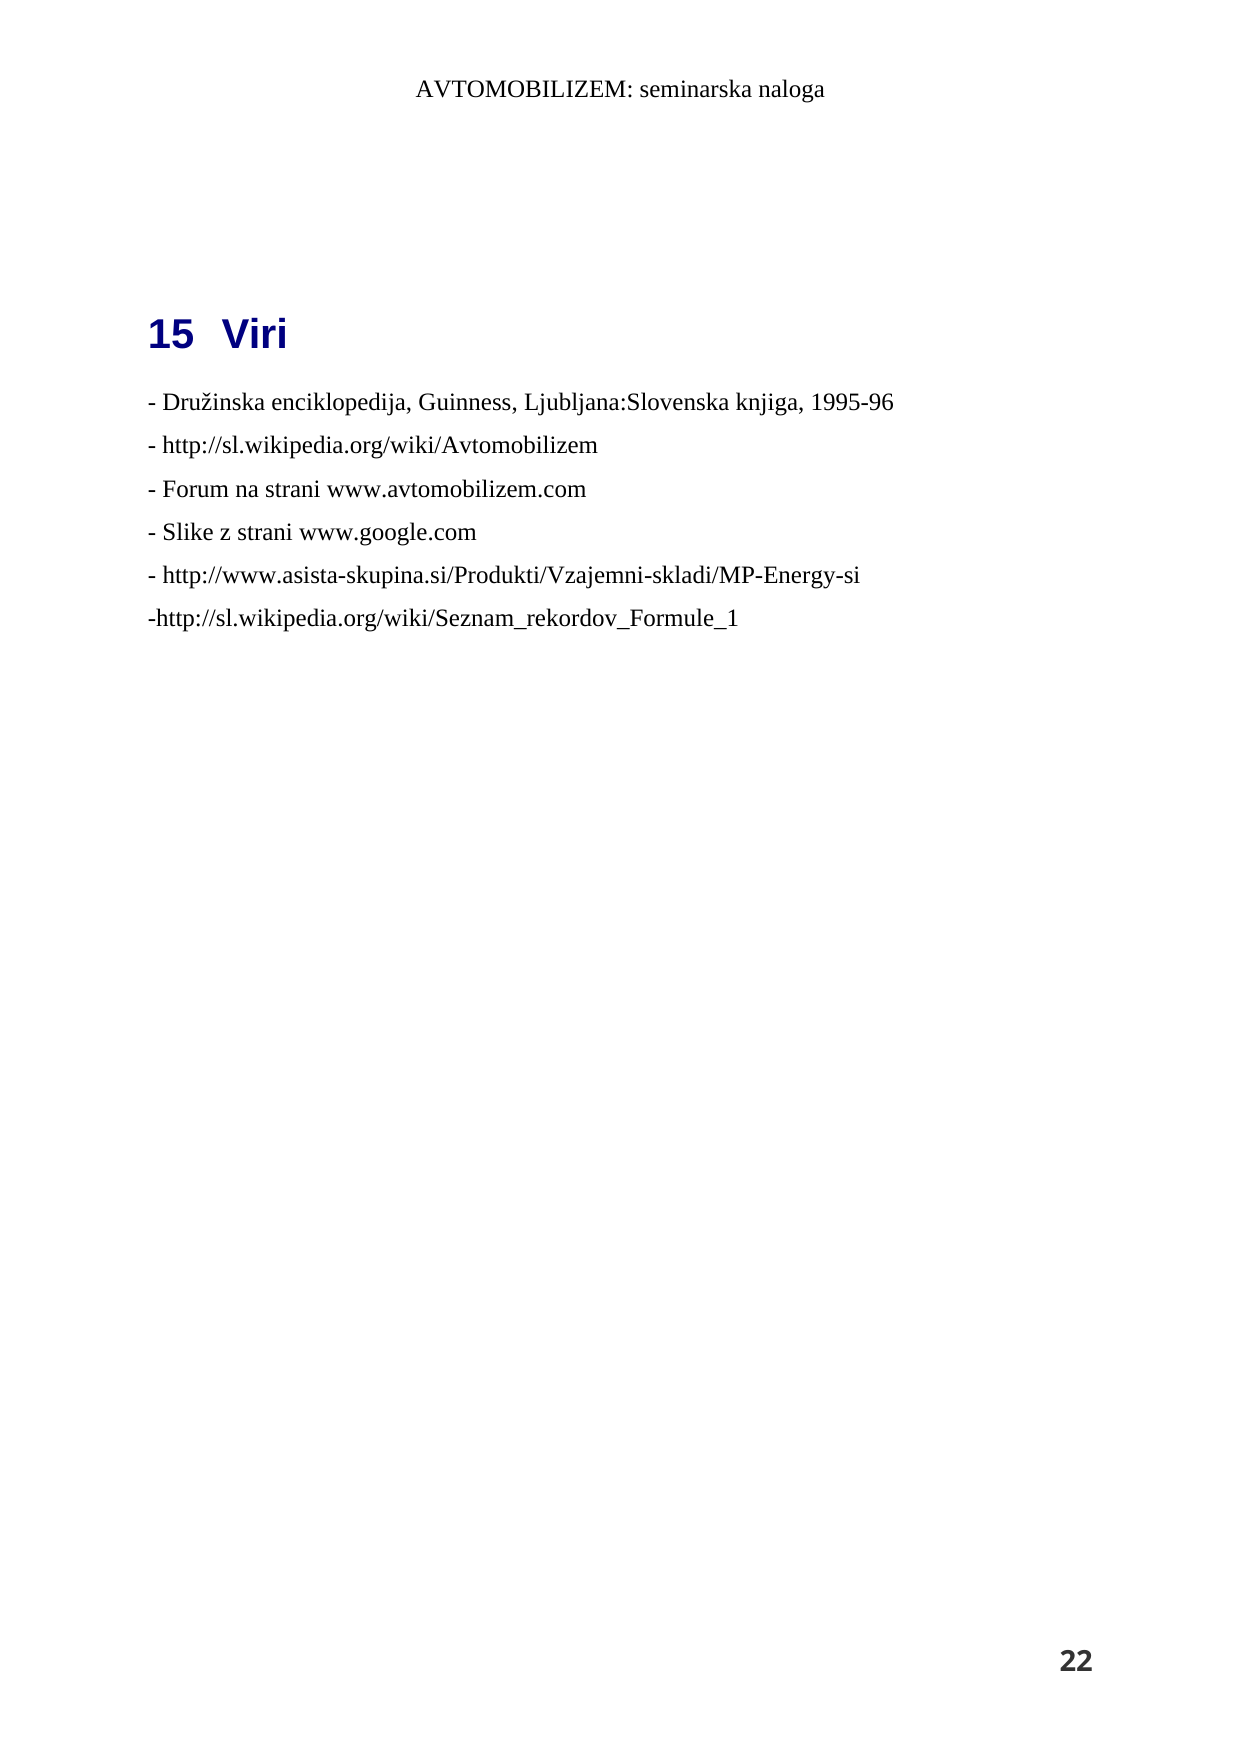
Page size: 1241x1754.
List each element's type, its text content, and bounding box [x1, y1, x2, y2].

text -http://sl.wikipedia.org/wiki/Seznam_rekordov_Formule_1 [148, 603, 1092, 632]
text - Slike z strani www.google.com [148, 517, 1092, 546]
subtitle Viri [148, 309, 1092, 357]
text - Družinska enciklopedija, Guinness, Ljubljana:Slovenska knjiga, 1995-96 [148, 387, 1092, 416]
text - http://www.asista-skupina.si/Produkti/Vzajemni-skladi/MP-Energy-si [148, 560, 1092, 589]
text - http://sl.wikipedia.org/wiki/Avtomobilizem [148, 431, 1092, 459]
text - Forum na strani www.avtomobilizem.com [148, 474, 1092, 502]
